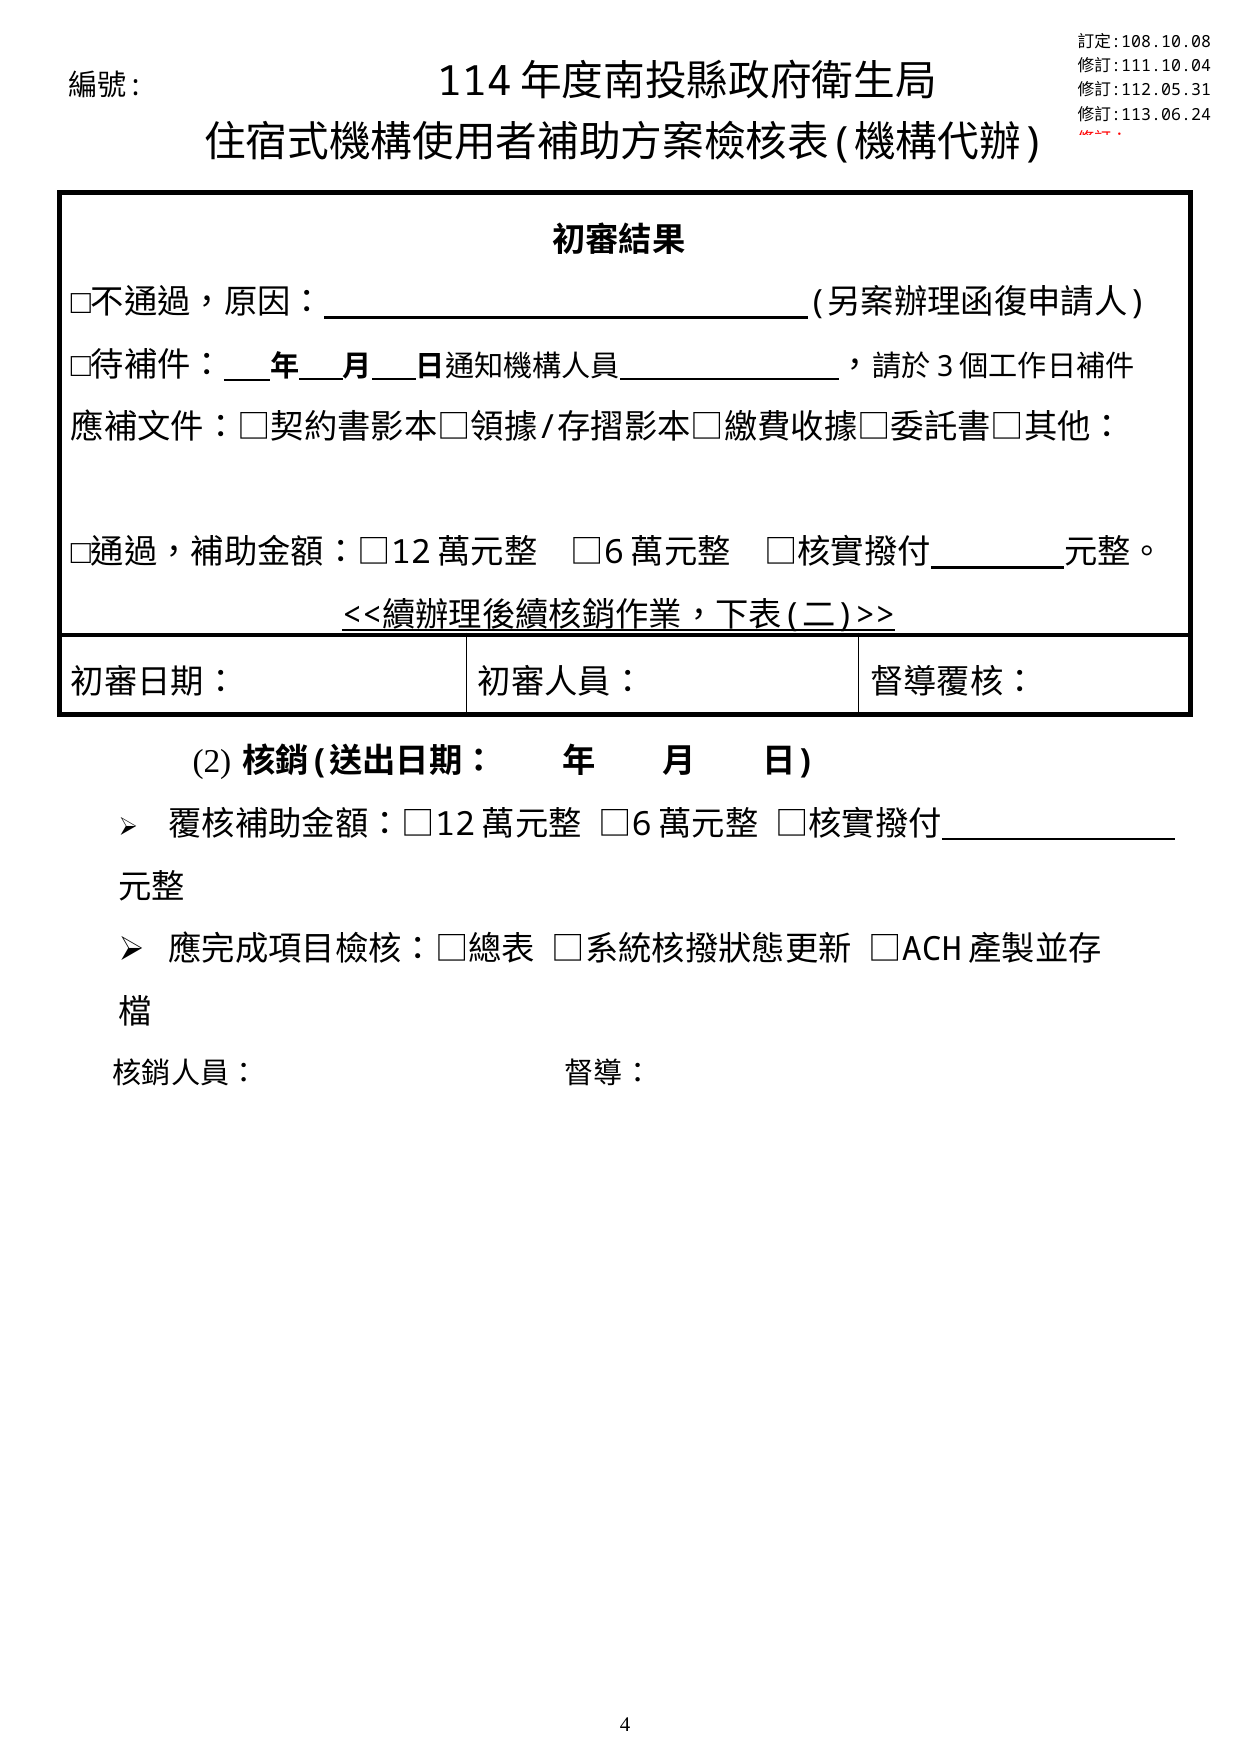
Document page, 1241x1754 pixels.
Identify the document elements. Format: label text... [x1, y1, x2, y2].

list 覆核補助金額：□12萬元整 □6萬元整 □核實撥付 元整 [118, 779, 1190, 904]
table_cell 初審結果 □不通過，原因： (另案辦理函復申請人) □待補件： 年 月 日通知機構人員 ，請於3個工作日補件 應補文件：□契約書影本□領據/存摺影本□繳費收據□委託書□其他： □通過，補助金額：□12萬元整 □6萬元整 □核實撥付 元整。 <<續辦理後續核銷作業，下表(二)>> [62, 195, 1188, 632]
table_cell 督導覆核： [859, 637, 1188, 712]
text 核銷人員： 督導： [112, 1029, 1137, 1092]
list 應完成項目檢核：□總表 □系統核撥狀態更新 □ACH產製並存檔 [118, 904, 1124, 1029]
table_cell 初審日期： [62, 637, 466, 712]
list 核銷(送出日期： 年 月 日) [192, 717, 1124, 779]
table_cell 初審人員： [467, 637, 858, 712]
